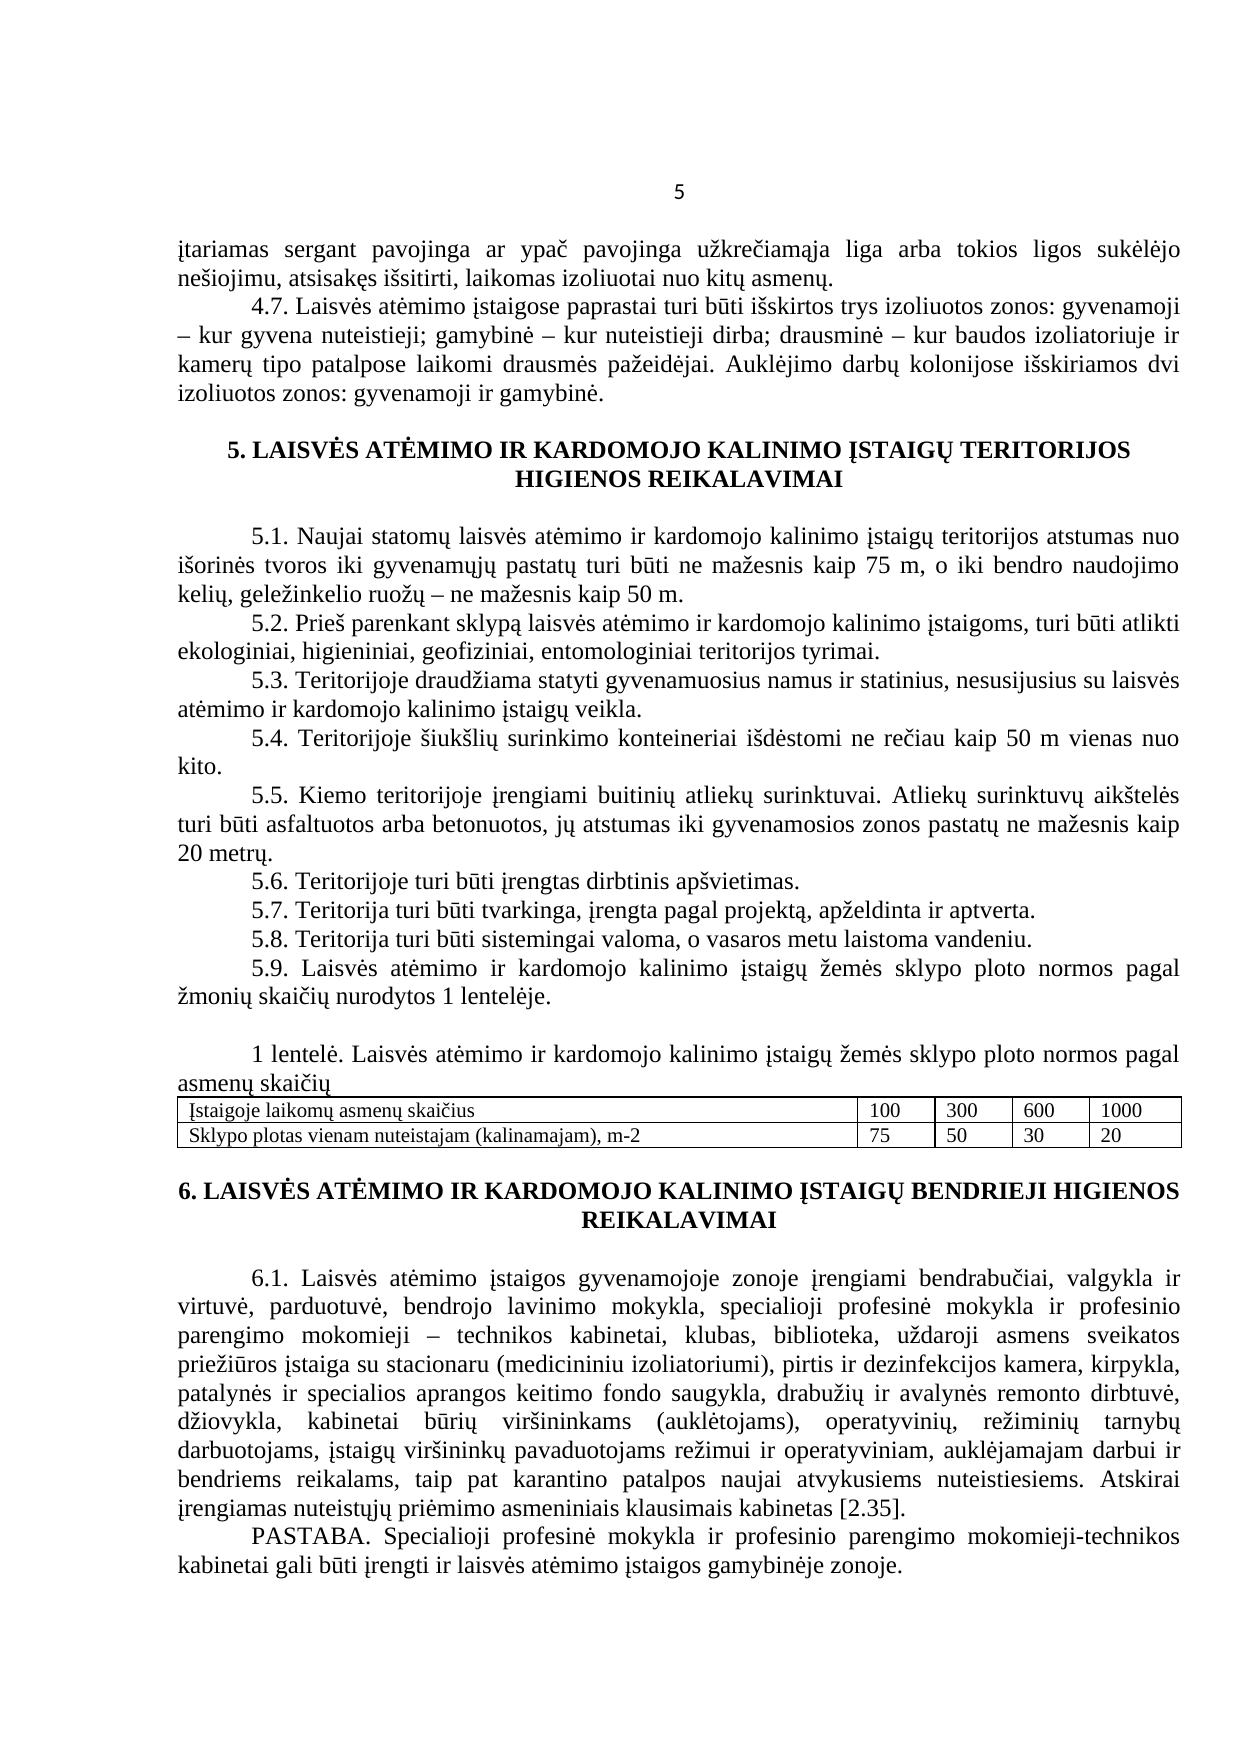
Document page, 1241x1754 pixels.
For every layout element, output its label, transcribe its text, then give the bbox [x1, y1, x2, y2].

table_cell 30 [1013, 1123, 1089, 1147]
text 5.2. Prieš parenkant sklypą laisvės atėmimo ir kardomojo kalinimo įstaigoms, turi būti atlikti ekologiniai, higieniniai, geofiziniai, entomologiniai teritorijos tyrimai. [177, 608, 1181, 665]
text 5.1. Naujai statomų laisvės atėmimo ir kardomojo kalinimo įstaigų teritorijos atstumas nuo išorinės tvoros iki gyvenamųjų pastatų turi būti ne mažesnis kaip 75 m, o iki bendro naudojimo kelių, geležinkelio ruožų – ne mažesnis kaip 50 m. [177, 521, 1181, 608]
table_cell 50 [936, 1123, 1012, 1147]
text 5.4. Teritorijoje šiukšlių surinkimo konteineriai išdėstomi ne rečiau kaip 50 m vienas nuo kito. [177, 723, 1181, 780]
table_cell 75 [858, 1123, 934, 1147]
table_header 100 [858, 1098, 934, 1122]
table_header 300 [936, 1098, 1012, 1122]
table_header 600 [1013, 1098, 1089, 1122]
text 1 lentelė. Laisvės atėmimo ir kardomojo kalinimo įstaigų žemės sklypo ploto normos pagal asmenų skaičių [177, 1039, 1181, 1096]
text 5.7. Teritorija turi būti tvarkinga, įrengta pagal projektą, apželdinta ir aptverta. [177, 895, 1181, 924]
table_cell Sklypo plotas vienam nuteistajam (kalinamajam), m-2 [178, 1123, 857, 1147]
table_header 1000 [1090, 1098, 1181, 1122]
text 5.5. Kiemo teritorijoje įrengiami buitinių atliekų surinktuvai. Atliekų surinktuvų aikštelės turi būti asfaltuotos arba betonuotos, jų atstumas iki gyvenamosios zonos pastatų ne mažesnis kaip 20 metrų. [177, 780, 1181, 866]
text 6.1. Laisvės atėmimo įstaigos gyvenamojoje zonoje įrengiami bendrabučiai, valgykla ir virtuvė, parduotuvė, bendrojo lavinimo mokykla, specialioji profesinė mokykla ir profesinio parengimo mokomieji – technikos kabinetai, klubas, biblioteka, uždaroji asmens sveikatos priežiūros įstaiga su stacionaru (medicininiu izoliatoriumi), pirtis ir dezinfekcijos kamera, kirpykla, patalynės ir specialios aprangos keitimo fondo saugykla, drabužių ir avalynės remonto dirbtuvė, džiovykla, kabinetai būrių viršininkams (auklėtojams), operatyvinių, režiminių tarnybų darbuotojams, įstaigų viršininkų pavaduotojams režimui ir operatyviniam, auklėjamajam darbui ir bendriems reikalams, taip pat karantino patalpos naujai atvykusiems nuteistiesiems. Atskirai įrengiamas nuteistųjų priėmimo asmeniniais klausimais kabinetas [2.35]. [177, 1263, 1181, 1521]
text įtariamas sergant pavojinga ar ypač pavojinga užkrečiamąja liga arba tokios ligos sukėlėjo nešiojimu, atsisakęs išsitirti, laikomas izoliuotai nuo kitų asmenų. [177, 234, 1181, 291]
text 5.8. Teritorija turi būti sistemingai valoma, o vasaros metu laistoma vandeniu. [177, 924, 1181, 953]
table_cell 20 [1090, 1123, 1181, 1147]
text 5.3. Teritorijoje draudžiama statyti gyvenamuosius namus ir statinius, nesusijusius su laisvės atėmimo ir kardomojo kalinimo įstaigų veikla. [177, 665, 1181, 723]
text 4.7. Laisvės atėmimo įstaigose paprastai turi būti išskirtos trys izoliuotos zonos: gyvenamoji – kur gyvena nuteistieji; gamybinė – kur nuteistieji dirba; drausminė – kur baudos izoliatoriuje ir kamerų tipo patalpose laikomi drausmės pažeidėjai. Auklėjimo darbų kolonijose išskiriamos dvi izoliuotos zonos: gyvenamoji ir gamybinė. [177, 291, 1181, 406]
text 5. LAISVĖS ATĖMIMO IR KARDOMOJO KALINIMO ĮSTAIGŲ TERITORIJOS HIGIENOS REIKALAVIMAI [177, 435, 1181, 493]
text 6. LAISVĖS ATĖMIMO IR KARDOMOJO KALINIMO ĮSTAIGŲ BENDRIEJI HIGIENOS REIKALAVIMAI [177, 1176, 1181, 1234]
text 5.6. Teritorijoje turi būti įrengtas dirbtinis apšvietimas. [177, 866, 1181, 895]
text PASTABA. Specialioji profesinė mokykla ir profesinio parengimo mokomieji-technikos kabinetai gali būti įrengti ir laisvės atėmimo įstaigos gamybinėje zonoje. [177, 1521, 1181, 1579]
table_header Įstaigoje laikomų asmenų skaičius [178, 1098, 857, 1122]
text 5.9. Laisvės atėmimo ir kardomojo kalinimo įstaigų žemės sklypo ploto normos pagal žmonių skaičių nurodytos 1 lentelėje. [177, 953, 1181, 1010]
